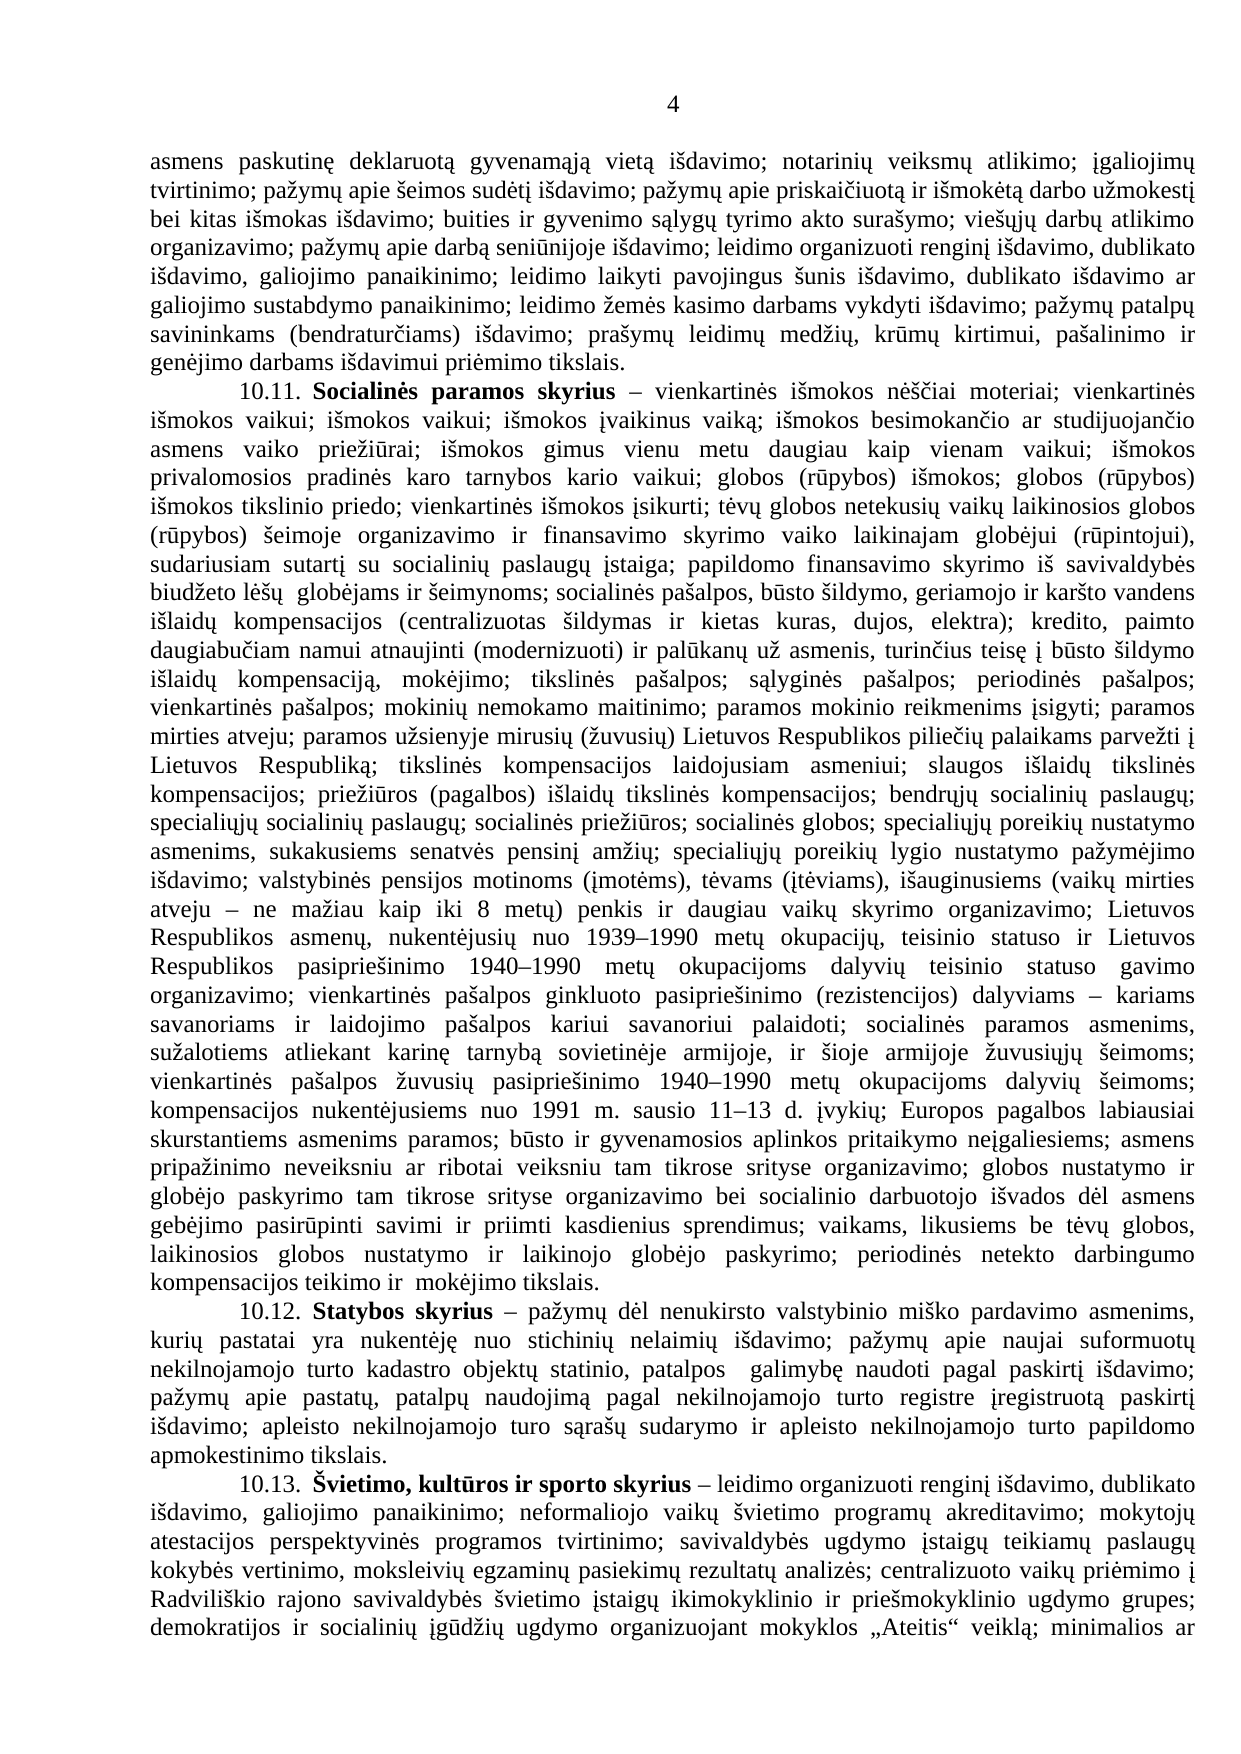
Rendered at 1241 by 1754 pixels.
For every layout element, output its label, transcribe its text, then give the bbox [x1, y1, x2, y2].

text asmens paskutinę deklaruotą gyvenamąją vietą išdavimo; notarinių veiksmų atlikimo; įgaliojimų tvirtinimo; pažymų apie šeimos sudėtį išdavimo; pažymų apie priskaičiuotą ir išmokėtą darbo užmokestį bei kitas išmokas išdavimo; buities ir gyvenimo sąlygų tyrimo akto surašymo; viešųjų darbų atlikimo organizavimo; pažymų apie darbą seniūnijoje išdavimo; leidimo organizuoti renginį išdavimo, dublikato išdavimo, galiojimo panaikinimo; leidimo laikyti pavojingus šunis išdavimo, dublikato išdavimo ar galiojimo sustabdymo panaikinimo; leidimo žemės kasimo darbams vykdyti išdavimo; pažymų patalpų savininkams (bendraturčiams) išdavimo; prašymų leidimų medžių, krūmų kirtimui, pašalinimo ir genėjimo darbams išdavimui priėmimo tikslais. [150, 146, 1196, 376]
text 10.11. Socialinės paramos skyrius – vienkartinės išmokos nėščiai moteriai; vienkartinės išmokos vaikui; išmokos vaikui; išmokos įvaikinus vaiką; išmokos besimokančio ar studijuojančio asmens vaiko priežiūrai; išmokos gimus vienu metu daugiau kaip vienam vaikui; išmokos privalomosios pradinės karo tarnybos kario vaikui; globos (rūpybos) išmokos; globos (rūpybos) išmokos tikslinio priedo; vienkartinės išmokos įsikurti; tėvų globos netekusių vaikų laikinosios globos (rūpybos) šeimoje organizavimo ir finansavimo skyrimo vaiko laikinajam globėjui (rūpintojui), sudariusiam sutartį su socialinių paslaugų įstaiga; papildomo finansavimo skyrimo iš savivaldybės biudžeto lėšų globėjams ir šeimynoms; socialinės pašalpos, būsto šildymo, geriamojo ir karšto vandens išlaidų kompensacijos (centralizuotas šildymas ir kietas kuras, dujos, elektra); kredito, paimto daugiabučiam namui atnaujinti (modernizuoti) ir palūkanų už asmenis, turinčius teisę į būsto šildymo išlaidų kompensaciją, mokėjimo; tikslinės pašalpos; sąlyginės pašalpos; periodinės pašalpos; vienkartinės pašalpos; mokinių nemokamo maitinimo; paramos mokinio reikmenims įsigyti; paramos mirties atveju; paramos užsienyje mirusių (žuvusių) Lietuvos Respublikos piliečių palaikams parvežti į Lietuvos Respubliką; tikslinės kompensacijos laidojusiam asmeniui; slaugos išlaidų tikslinės kompensacijos; priežiūros (pagalbos) išlaidų tikslinės kompensacijos; bendrųjų socialinių paslaugų; specialiųjų socialinių paslaugų; socialinės priežiūros; socialinės globos; specialiųjų poreikių nustatymo asmenims, sukakusiems senatvės pensinį amžių; specialiųjų poreikių lygio nustatymo pažymėjimo išdavimo; valstybinės pensijos motinoms (įmotėms), tėvams (įtėviams), išauginusiems (vaikų mirties atveju – ne mažiau kaip iki 8 metų) penkis ir daugiau vaikų skyrimo organizavimo; Lietuvos Respublikos asmenų, nukentėjusių nuo 1939–1990 metų okupacijų, teisinio statuso ir Lietuvos Respublikos pasipriešinimo 1940–1990 metų okupacijoms dalyvių teisinio statuso gavimo organizavimo; vienkartinės pašalpos ginkluoto pasipriešinimo (rezistencijos) dalyviams – kariams savanoriams ir laidojimo pašalpos kariui savanoriui palaidoti; socialinės paramos asmenims, sužalotiems atliekant karinę tarnybą sovietinėje armijoje, ir šioje armijoje žuvusiųjų šeimoms; vienkartinės pašalpos žuvusių pasipriešinimo 1940–1990 metų okupacijoms dalyvių šeimoms; kompensacijos nukentėjusiems nuo 1991 m. sausio 11–13 d. įvykių; Europos pagalbos labiausiai skurstantiems asmenims paramos; būsto ir gyvenamosios aplinkos pritaikymo neįgaliesiems; asmens pripažinimo neveiksniu ar ribotai veiksniu tam tikrose srityse organizavimo; globos nustatymo ir globėjo paskyrimo tam tikrose srityse organizavimo bei socialinio darbuotojo išvados dėl asmens gebėjimo pasirūpinti savimi ir priimti kasdienius sprendimus; vaikams, likusiems be tėvų globos, laikinosios globos nustatymo ir laikinojo globėjo paskyrimo; periodinės netekto darbingumo kompensacijos teikimo ir mokėjimo tikslais. [150, 376, 1196, 1296]
text 10.13. Švietimo, kultūros ir sporto skyrius – leidimo organizuoti renginį išdavimo, dublikato išdavimo, galiojimo panaikinimo; neformaliojo vaikų švietimo programų akreditavimo; mokytojų atestacijos perspektyvinės programos tvirtinimo; savivaldybės ugdymo įstaigų teikiamų paslaugų kokybės vertinimo, moksleivių egzaminų pasiekimų rezultatų analizės; centralizuoto vaikų priėmimo į Radviliškio rajono savivaldybės švietimo įstaigų ikimokyklinio ir priešmokyklinio ugdymo grupes; demokratijos ir socialinių įgūdžių ugdymo organizuojant mokyklos „Ateitis“ veiklą; minimalios ar [150, 1469, 1196, 1641]
text 10.12. Statybos skyrius – pažymų dėl nenukirsto valstybinio miško pardavimo asmenims, kurių pastatai yra nukentėję nuo stichinių nelaimių išdavimo; pažymų apie naujai suformuotų nekilnojamojo turto kadastro objektų statinio, patalpos galimybę naudoti pagal paskirtį išdavimo; pažymų apie pastatų, patalpų naudojimą pagal nekilnojamojo turto registre įregistruotą paskirtį išdavimo; apleisto nekilnojamojo turo sąrašų sudarymo ir apleisto nekilnojamojo turto papildomo apmokestinimo tikslais. [150, 1296, 1196, 1469]
